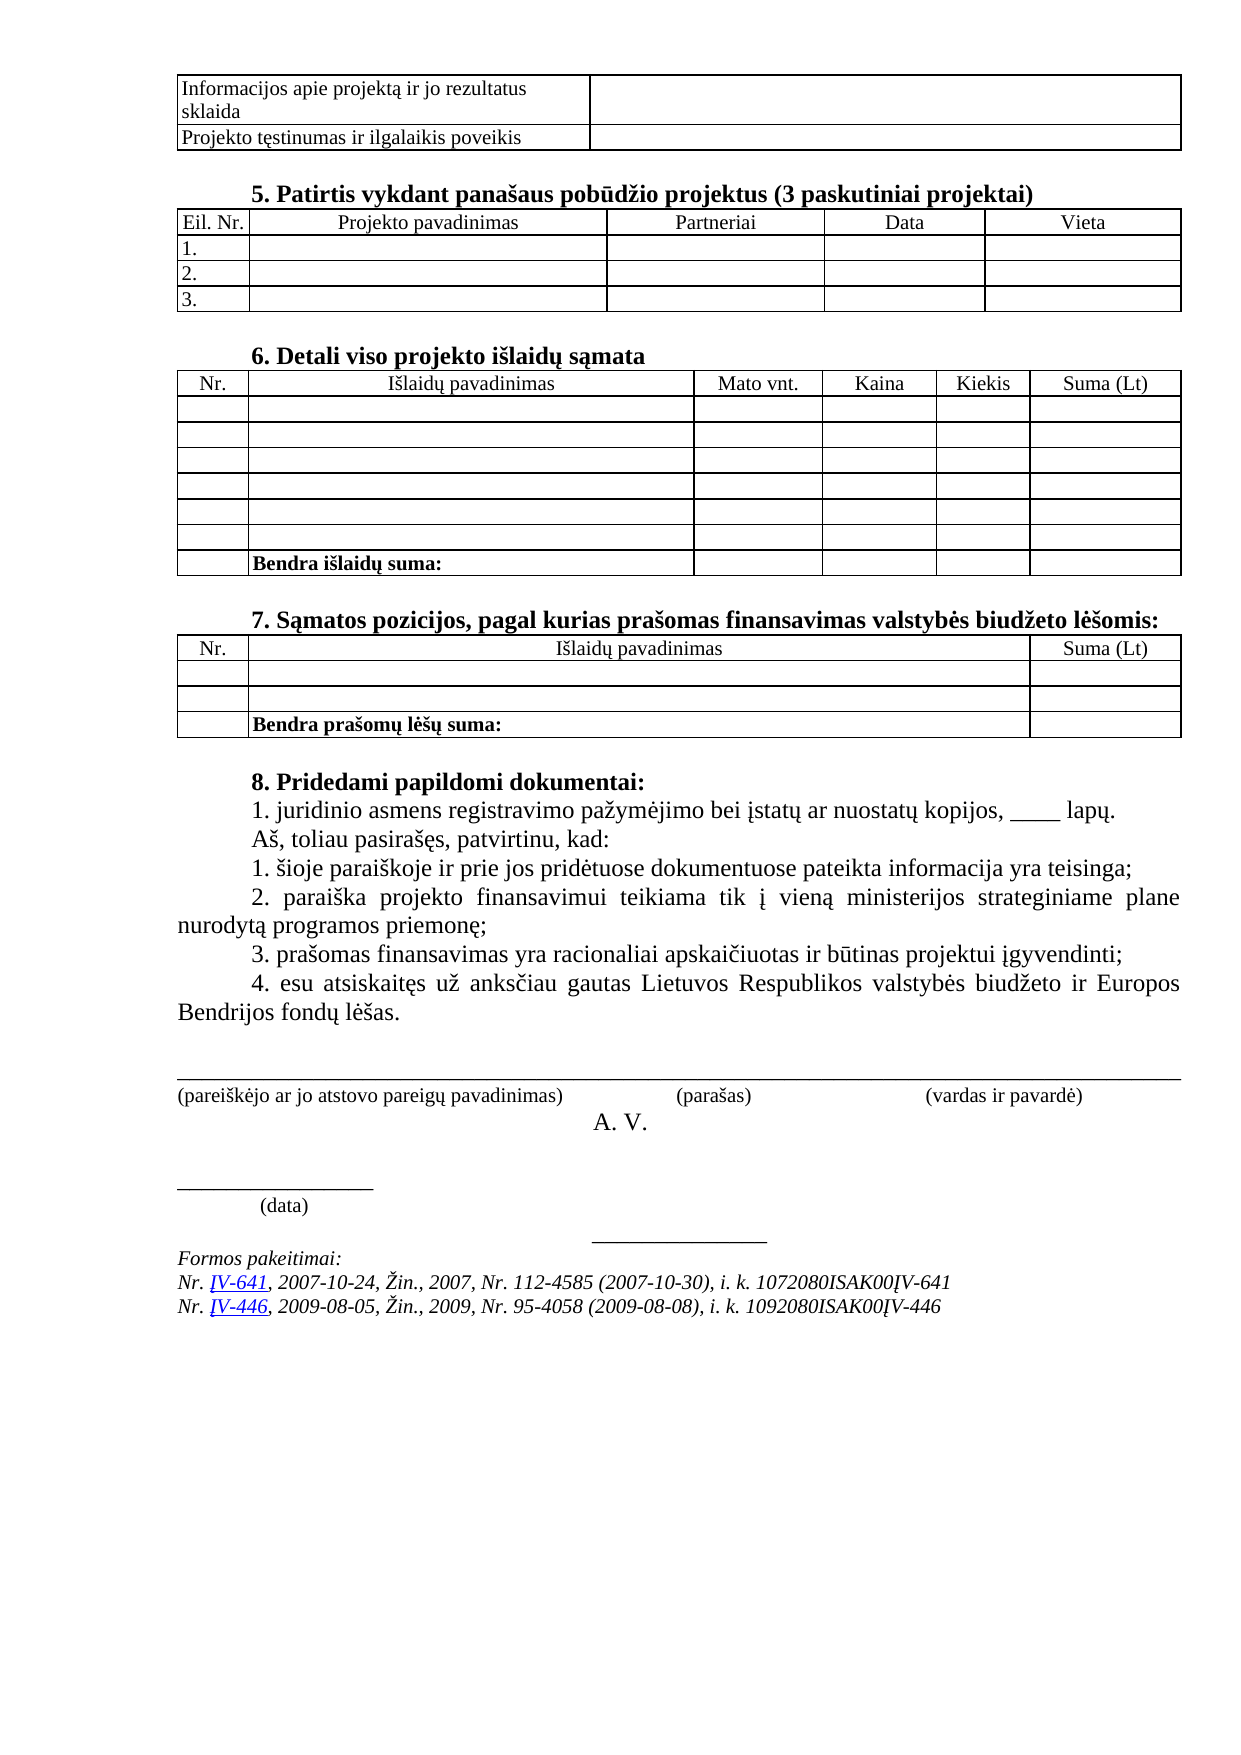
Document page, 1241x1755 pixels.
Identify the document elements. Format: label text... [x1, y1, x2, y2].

text 8. Pridedami papildomi dokumentai: [177, 767, 1181, 795]
table_cell [249, 423, 693, 447]
text (pareiškėjo ar jo atstovo pareigų pavadinimas) (parašas) (vardas ir pavardė) [177, 1083, 1181, 1107]
table_cell [695, 397, 822, 421]
table_cell [178, 500, 248, 523]
table_cell [695, 474, 822, 498]
table_cell [986, 287, 1180, 311]
table_cell [937, 525, 1029, 549]
table_header Išlaidų pavadinimas [249, 371, 693, 395]
table_cell [249, 474, 693, 498]
table_header Mato vnt. [695, 371, 822, 395]
text Nr. ĮV-446, 2009-08-05, Žin., 2009, Nr. 95-4058 (2009-08-08), i. k. 1092080ISAK00ĮV-446 [177, 1294, 1181, 1318]
table_cell [1031, 423, 1180, 447]
table_cell [823, 423, 936, 447]
table_cell [937, 423, 1029, 447]
table_cell [825, 236, 984, 259]
table_cell [1031, 448, 1180, 472]
table_cell [178, 448, 248, 472]
table_cell [178, 687, 248, 711]
text Nr. ĮV-641, 2007-10-24, Žin., 2007, Nr. 112-4585 (2007-10-30), i. k. 1072080ISAK00ĮV-641 [177, 1270, 1181, 1294]
table_cell [695, 448, 822, 472]
table_cell [1031, 712, 1180, 736]
table_cell [937, 500, 1029, 523]
table_cell [249, 397, 693, 421]
text (data) [177, 1193, 1181, 1217]
table_cell [608, 261, 824, 285]
text ______________ [177, 1217, 1181, 1246]
table_cell [695, 551, 822, 575]
table_cell [250, 287, 606, 311]
table_cell [986, 236, 1180, 259]
text 4. esu atsiskaitęs už anksčiau gautas Lietuvos Respublikos valstybės biudžeto ir Europos Bendrijos fondų lėšas. [177, 968, 1181, 1025]
table_cell [695, 500, 822, 523]
table_cell [695, 525, 822, 549]
table_cell Informacijos apie projektą ir jo rezultatus sklaida [178, 76, 589, 123]
text 2. paraiška projekto finansavimui teikiama tik į vieną ministerijos strateginiame plane nurodytą programos priemonę; [177, 882, 1181, 939]
table_cell [823, 500, 936, 523]
table_cell [1031, 687, 1180, 711]
table_header Suma (Lt) [1031, 636, 1180, 659]
table_cell [986, 261, 1180, 285]
table_cell [695, 423, 822, 447]
table_cell [825, 261, 984, 285]
table_cell [1031, 397, 1180, 421]
table_cell [608, 287, 824, 311]
table_cell [178, 474, 248, 498]
table_cell 1. [178, 236, 249, 259]
table_cell Projekto tęstinumas ir ilgalaikis poveikis [178, 125, 589, 149]
table_cell [1031, 525, 1180, 549]
table_cell [178, 661, 248, 685]
table_header Projekto pavadinimas [250, 210, 606, 234]
text 3. prašomas finansavimas yra racionaliai apskaičiuotas ir būtinas projektui įgyvendinti; [177, 939, 1181, 968]
table_header Nr. [178, 371, 248, 395]
table_cell [249, 525, 693, 549]
table_cell [249, 687, 1029, 711]
table_cell Bendra prašomų lėšų suma: [249, 712, 1029, 736]
table_header Data [825, 210, 984, 234]
table_header Kiekis [937, 371, 1029, 395]
table_cell [591, 76, 1180, 123]
table_header Vieta [986, 210, 1180, 234]
table_cell 3. [178, 287, 249, 311]
table_cell [249, 661, 1029, 685]
table_cell [249, 448, 693, 472]
table_cell [823, 525, 936, 549]
text Formos pakeitimai: [177, 1246, 1181, 1270]
table_header Suma (Lt) [1031, 371, 1180, 395]
table_cell [937, 474, 1029, 498]
table_cell [823, 397, 936, 421]
text Aš, toliau pasirašęs, patvirtinu, kad: [177, 824, 1181, 853]
table_header Partneriai [608, 210, 824, 234]
table_cell [1031, 551, 1180, 575]
table_header Nr. [178, 636, 248, 659]
table_cell [1031, 661, 1180, 685]
table_header Išlaidų pavadinimas [249, 636, 1029, 659]
table_cell [178, 712, 248, 736]
text 1. juridinio asmens registravimo pažymėjimo bei įstatų ar nuostatų kopijos, ____ lapų. [177, 795, 1181, 824]
table_cell [608, 236, 824, 259]
table_cell [823, 474, 936, 498]
text 7. Sąmatos pozicijos, pagal kurias prašomas finansavimas valstybės biudžeto lėšomis: [177, 605, 1181, 634]
table_cell [937, 397, 1029, 421]
text 6. Detali viso projekto išlaidų sąmata [177, 341, 1181, 370]
table_cell 2. [178, 261, 249, 285]
table_cell [250, 236, 606, 259]
table_cell [178, 423, 248, 447]
table_cell [1031, 500, 1180, 523]
table_cell [178, 397, 248, 421]
table_cell [825, 287, 984, 311]
table_cell [249, 500, 693, 523]
table_header Eil. Nr. [178, 210, 249, 234]
table_cell [823, 448, 936, 472]
table_cell [823, 551, 936, 575]
table_cell [591, 125, 1180, 149]
text A. V. [177, 1107, 1181, 1136]
table_cell [178, 525, 248, 549]
table_cell [937, 448, 1029, 472]
table_cell [250, 261, 606, 285]
table_header Kaina [823, 371, 936, 395]
table_cell [937, 551, 1029, 575]
table_cell [1031, 474, 1180, 498]
text 5. Patirtis vykdant panašaus pobūdžio projektus (3 paskutiniai projektai) [177, 179, 1181, 208]
table_cell [178, 551, 248, 575]
text 1. šioje paraiškoje ir prie jos pridėtuose dokumentuose pateikta informacija yra teisinga; [177, 853, 1181, 882]
table_cell Bendra išlaidų suma: [249, 551, 693, 575]
